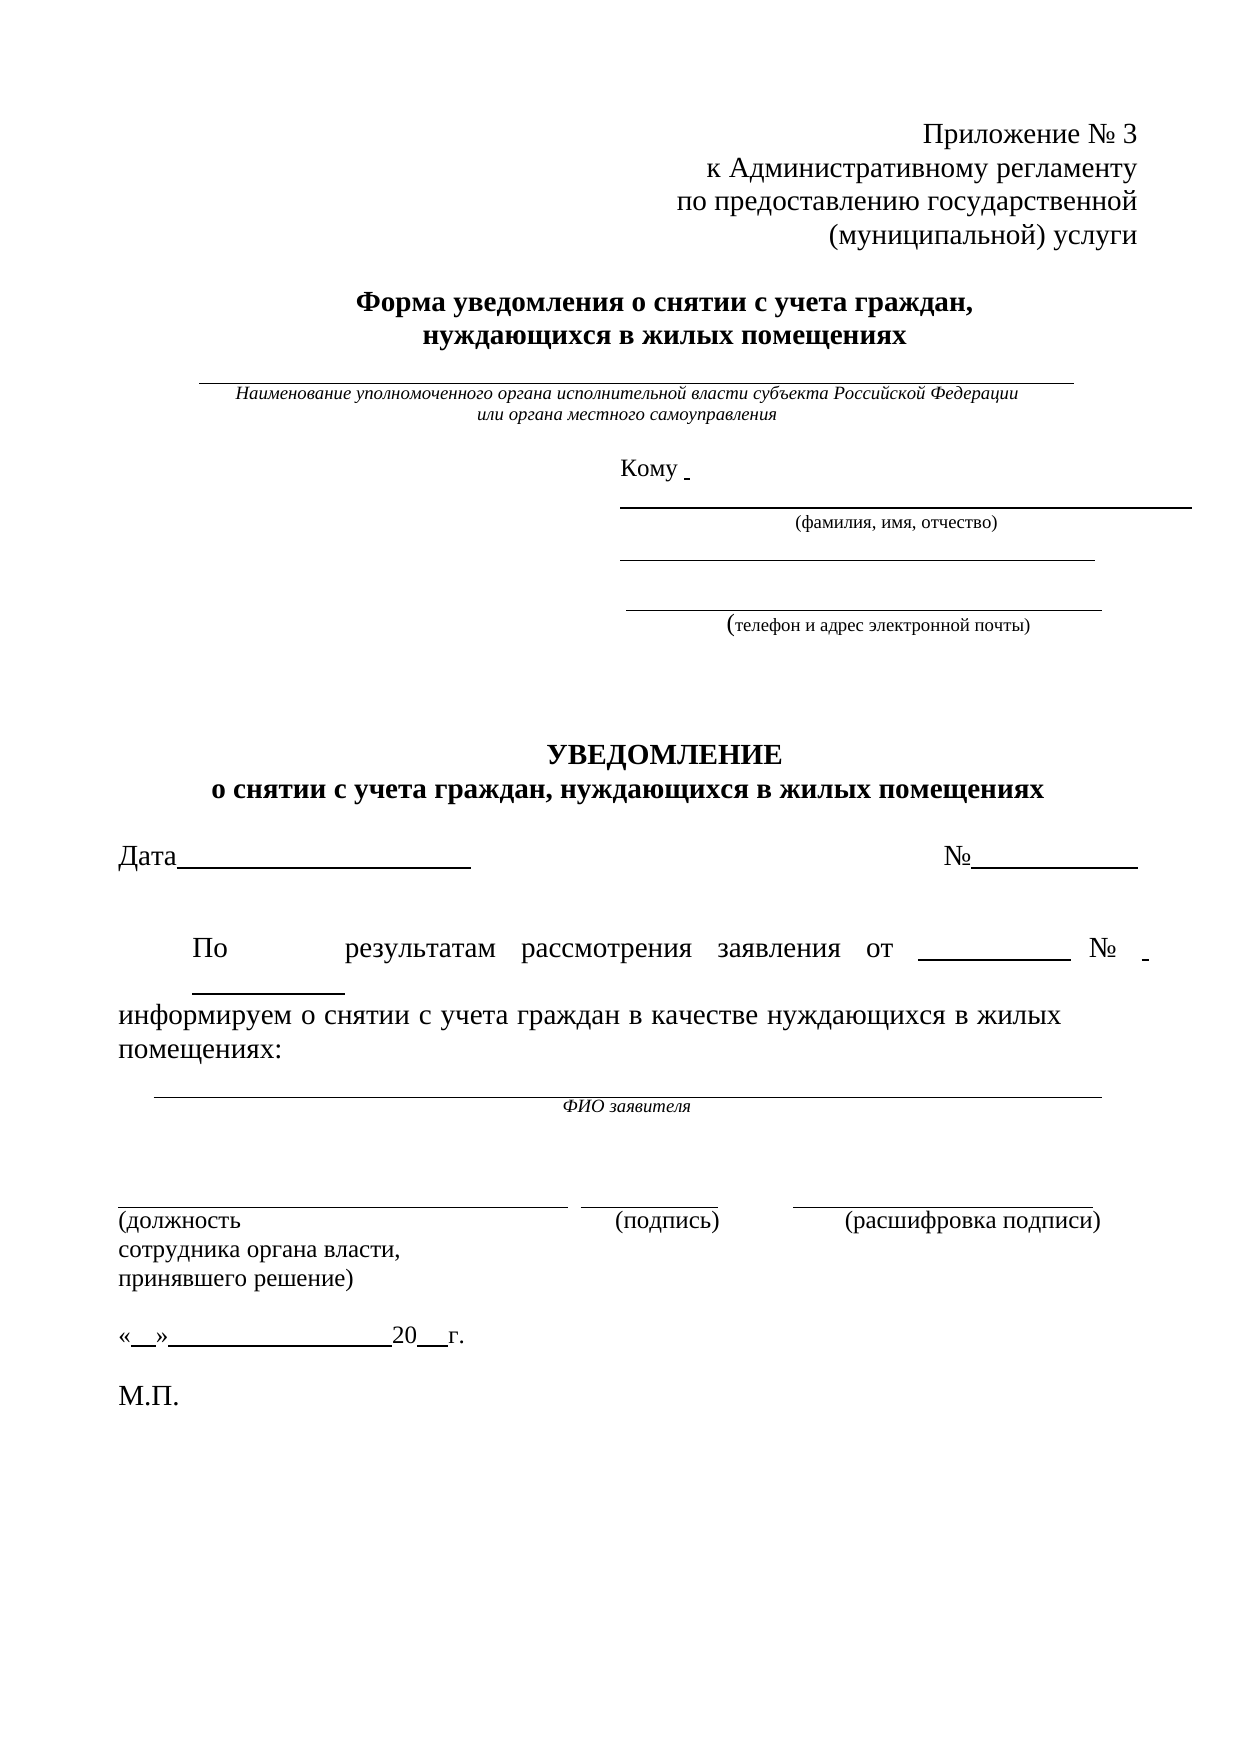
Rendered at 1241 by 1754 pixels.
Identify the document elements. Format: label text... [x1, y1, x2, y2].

text М.П. [118, 1378, 1192, 1411]
text Дата № [118, 838, 1192, 872]
text или органа местного самоуправления [124, 403, 1132, 425]
text ФИО заявителя [123, 1093, 1132, 1117]
text Приложение № 3 к Административному регламенту по предоставлению государственной [677, 116, 1137, 217]
subtitle Форма уведомления о снятии с учета граждан, нуждающихся в жилых помещениях [356, 284, 975, 351]
text (телефон и адрес электронной почты) [726, 606, 1192, 637]
text о снятии с учета граждан, нуждающихся в жилых помещениях [211, 771, 1192, 804]
text По результатам рассмотрения заявления от № [192, 930, 1192, 997]
subtitle УВЕДОМЛЕНИЕ [137, 737, 1192, 771]
text (фамилия, имя, отчество) [795, 511, 1192, 533]
text (муниципальной) услуги [100, 217, 1137, 250]
text Наименование уполномоченного органа исполнительной власти субъекта Российской Федерации [123, 379, 1132, 403]
text сотрудника органа власти, принявшего решение) [118, 1234, 402, 1291]
text информируем о снятии с учета граждан в качестве нуждающихся в жилых помещениях: [118, 997, 1192, 1064]
text (должность (подпись) (расшифровка подписи) [118, 1203, 1192, 1234]
text Кому [620, 453, 1192, 507]
text « » 20 г. [118, 1320, 1192, 1349]
